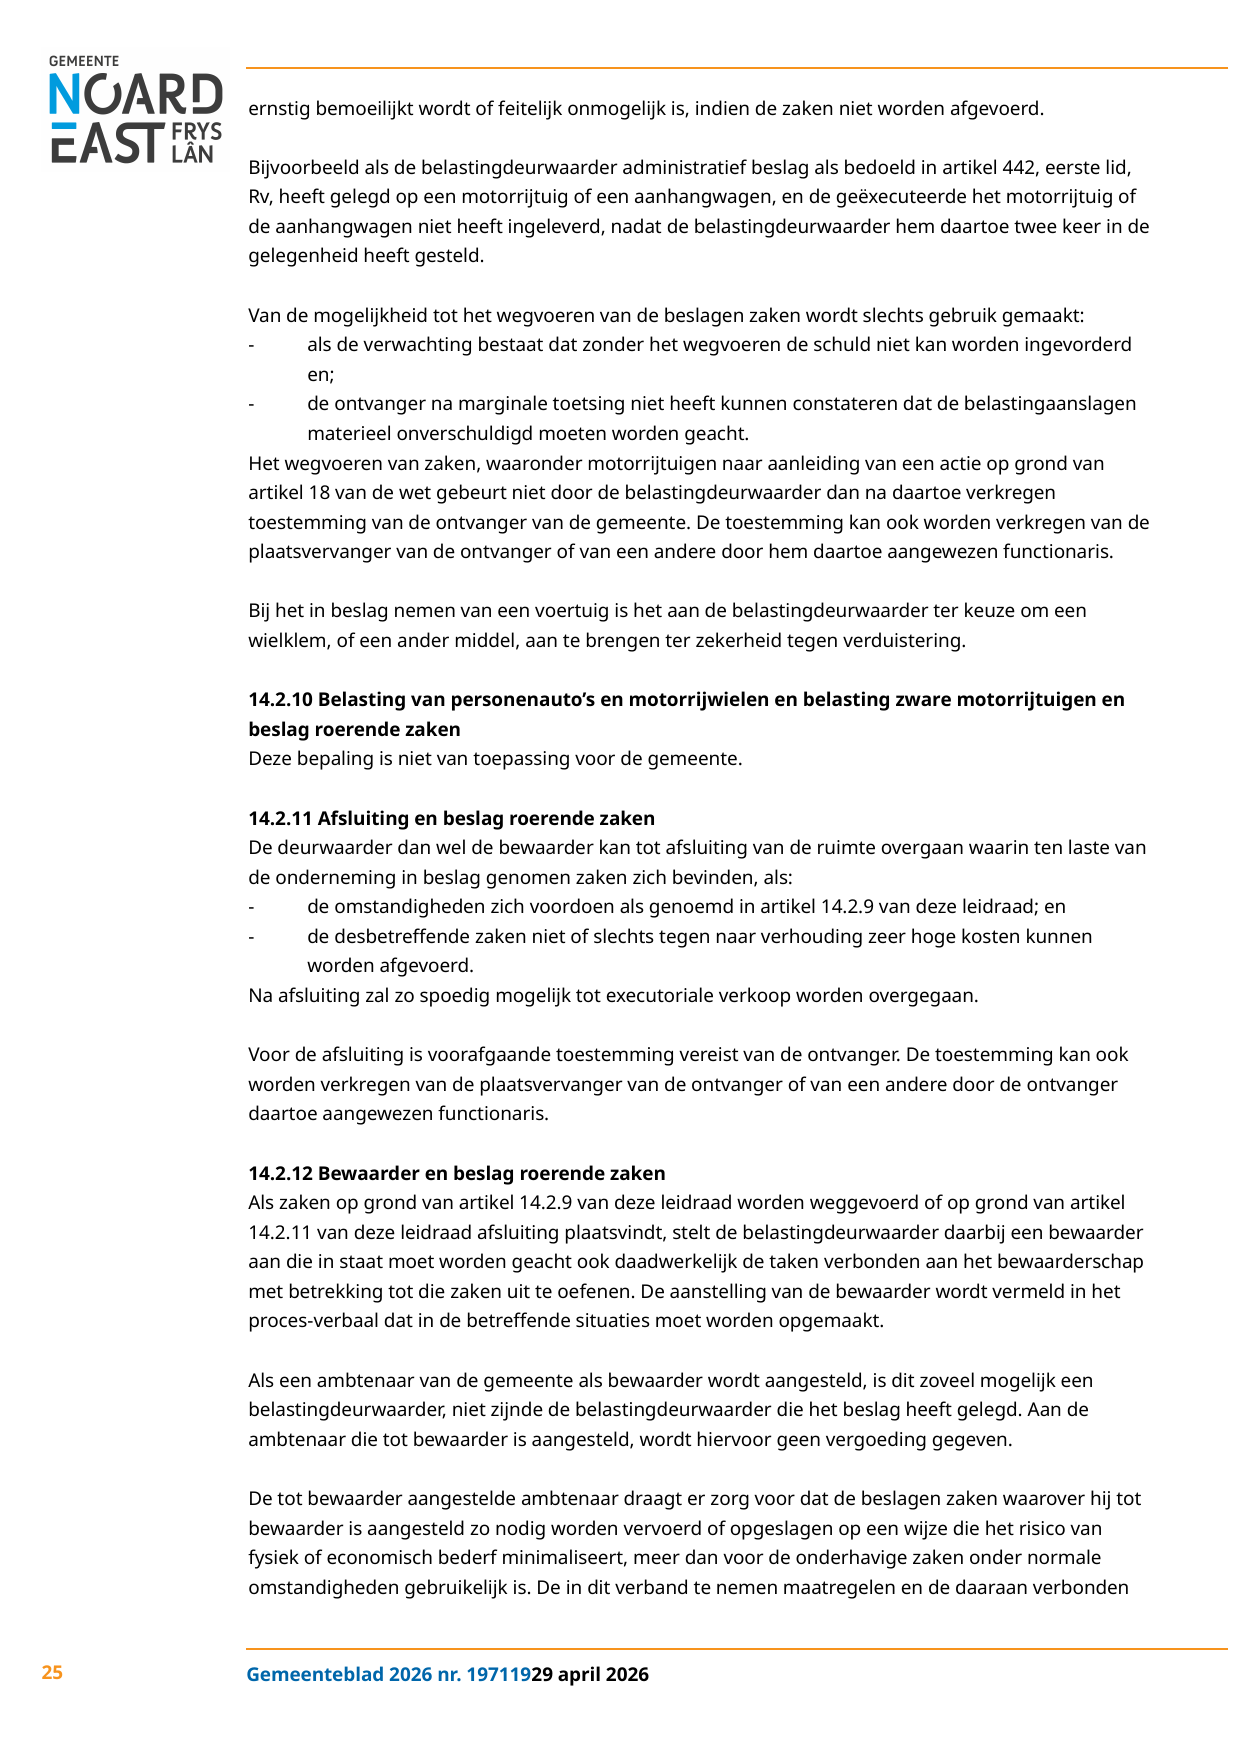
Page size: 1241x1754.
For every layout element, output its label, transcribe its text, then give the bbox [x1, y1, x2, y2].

text Van de mogelijkheid tot het wegvoeren van de beslagen zaken wordt slechts gebruik gemaakt: [248, 302, 1152, 328]
picture [41, 47, 231, 172]
text Als een ambtenaar van de gemeente als bewaarder wordt aangesteld, is dit zoveel mogelijk een belastingdeurwaarder, niet zijnde de belastingdeurwaarder die het beslag heeft gelegd. Aan de ambtenaar die tot bewaarder is aangesteld, wordt hiervoor geen vergoeding gegeven. [248, 1367, 1152, 1452]
text Na afsluiting zal zo spoedig mogelijk tot executoriale verkoop worden overgegaan. [248, 982, 1152, 1008]
text 14.2.10 Belasting van personenauto’s en motorrijwielen en belasting zware motorrijtuigen en beslag roerende zaken [248, 686, 1152, 742]
list als de verwachting bestaat dat zonder het wegvoeren de schuld niet kan worden ingevorderd en; [248, 331, 1152, 387]
text Deze bepaling is niet van toepassing voor de gemeente. [248, 746, 1152, 771]
text 14.2.12 Bewaarder en beslag roerende zaken [248, 1160, 1152, 1186]
text Voor de afsluiting is voorafgaande toestemming vereist van de ontvanger. De toestemming kan ook worden verkregen van de plaatsvervanger van de ontvanger of van een andere door de ontvanger daartoe aangewezen functionaris. [248, 1041, 1152, 1126]
text Het wegvoeren van zaken, waaronder motorrijtuigen naar aanleiding van een actie op grond van artikel 18 van de wet gebeurt niet door de belastingdeurwaarder dan na daartoe verkregen toestemming van de ontvanger van de gemeente. De toestemming kan ook worden verkregen van de plaatsvervanger van de ontvanger of van een andere door hem daartoe aangewezen functionaris. [248, 450, 1152, 564]
list de ontvanger na marginale toetsing niet heeft kunnen constateren dat de belastingaanslagen materieel onverschuldigd moeten worden geacht. [248, 391, 1152, 446]
text De tot bewaarder aangestelde ambtenaar draagt er zorg voor dat de beslagen zaken waarover hij tot bewaarder is aangesteld zo nodig worden vervoerd of opgeslagen op een wijze die het risico van fysiek of economisch bederf minimaliseert, meer dan voor de onderhavige zaken onder normale omstandigheden gebruikelijk is. De in dit verband te nemen maatregelen en de daaraan verbonden [248, 1485, 1152, 1600]
list de omstandigheden zich voordoen als genoemd in artikel 14.2.9 van deze leidraad; en [248, 893, 1152, 919]
text ernstig bemoeilijkt wordt of feitelijk onmogelijk is, indien de zaken niet worden afgevoerd. [248, 95, 1152, 121]
text Bijvoorbeeld als de belastingdeurwaarder administratief beslag als bedoeld in artikel 442, eerste lid, Rv, heeft gelegd op een motorrijtuig of een aanhangwagen, en de geëxecuteerde het motorrijtuig of de aanhangwagen niet heeft ingeleverd, nadat de belastingdeurwaarder hem daartoe twee keer in de gelegenheid heeft gesteld. [248, 154, 1152, 268]
text Als zaken op grond van artikel 14.2.9 van deze leidraad worden weggevoerd of op grond van artikel 14.2.11 van deze leidraad afsluiting plaatsvindt, stelt de belastingdeurwaarder daarbij een bewaarder aan die in staat moet worden geacht ook daadwerkelijk de taken verbonden aan het bewaarderschap met betrekking tot die zaken uit te oefenen. De aanstelling van de bewaarder wordt vermeld in het proces-verbaal dat in de betreffende situaties moet worden opgemaakt. [248, 1189, 1152, 1333]
text 14.2.11 Afsluiting en beslag roerende zaken [248, 805, 1152, 831]
list de desbetreffende zaken niet of slechts tegen naar verhouding zeer hoge kosten kunnen worden afgevoerd. [248, 923, 1152, 978]
text De deurwaarder dan wel de bewaarder kan tot afsluiting van de ruimte overgaan waarin ten laste van de onderneming in beslag genomen zaken zich bevinden, als: [248, 834, 1152, 890]
text Bij het in beslag nemen van een voertuig is het aan de belastingdeurwaarder ter keuze om een wielklem, of een ander middel, aan te brengen ter zekerheid tegen verduistering. [248, 598, 1152, 653]
